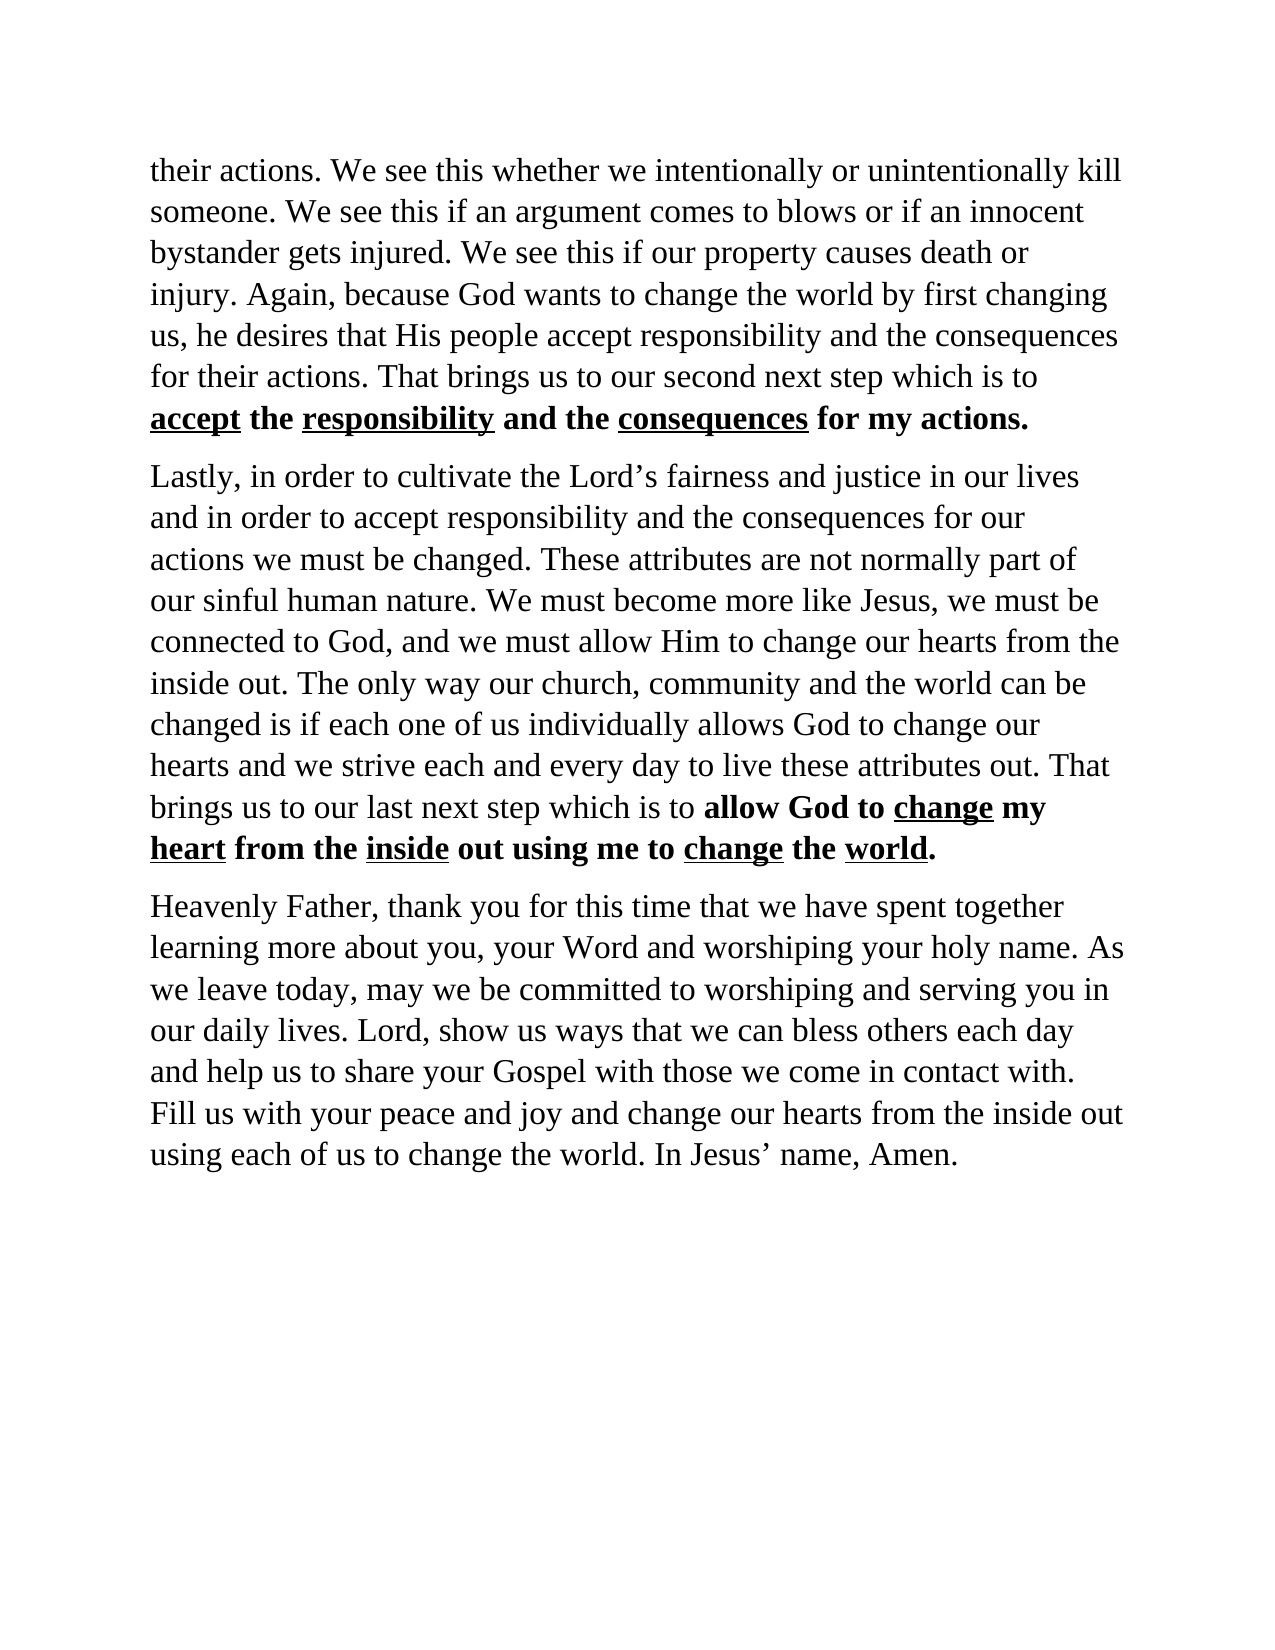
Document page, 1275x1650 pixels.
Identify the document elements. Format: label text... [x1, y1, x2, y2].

text their actions. We see this whether we intentionally or unintentionally kill someone. We see this if an argument comes to blows or if an innocent bystander gets injured. We see this if our property causes death or injury. Again, because God wants to change the world by first changing us, he desires that His people accept responsibility and the consequences for their actions. That brings us to our second next step which is to accept the responsibility and the consequences for my actions. [150, 150, 1125, 436]
text Heavenly Father, thank you for this time that we have spent together learning more about you, your Word and worshiping your holy name. As we leave today, may we be committed to worshiping and serving you in our daily lives. Lord, show us ways that we can bless others each day and help us to share your Gospel with those we come in contact with. Fill us with your peace and joy and change our hearts from the inside out using each of us to change the world. In Jesus’ name, Amen. [150, 886, 1125, 1173]
text Lastly, in order to cultivate the Lord’s fairness and justice in our lives and in order to accept responsibility and the consequences for our actions we must be changed. These attributes are not normally part of our sinful human nature. We must become more like Jesus, we must be connected to God, and we must allow Him to change our hearts from the inside out. The only way our church, community and the world can be changed is if each one of us individually allows God to change our hearts and we strive each and every day to live these attributes out. That brings us to our last next step which is to allow God to change my heart from the inside out using me to change the world. [150, 456, 1125, 867]
